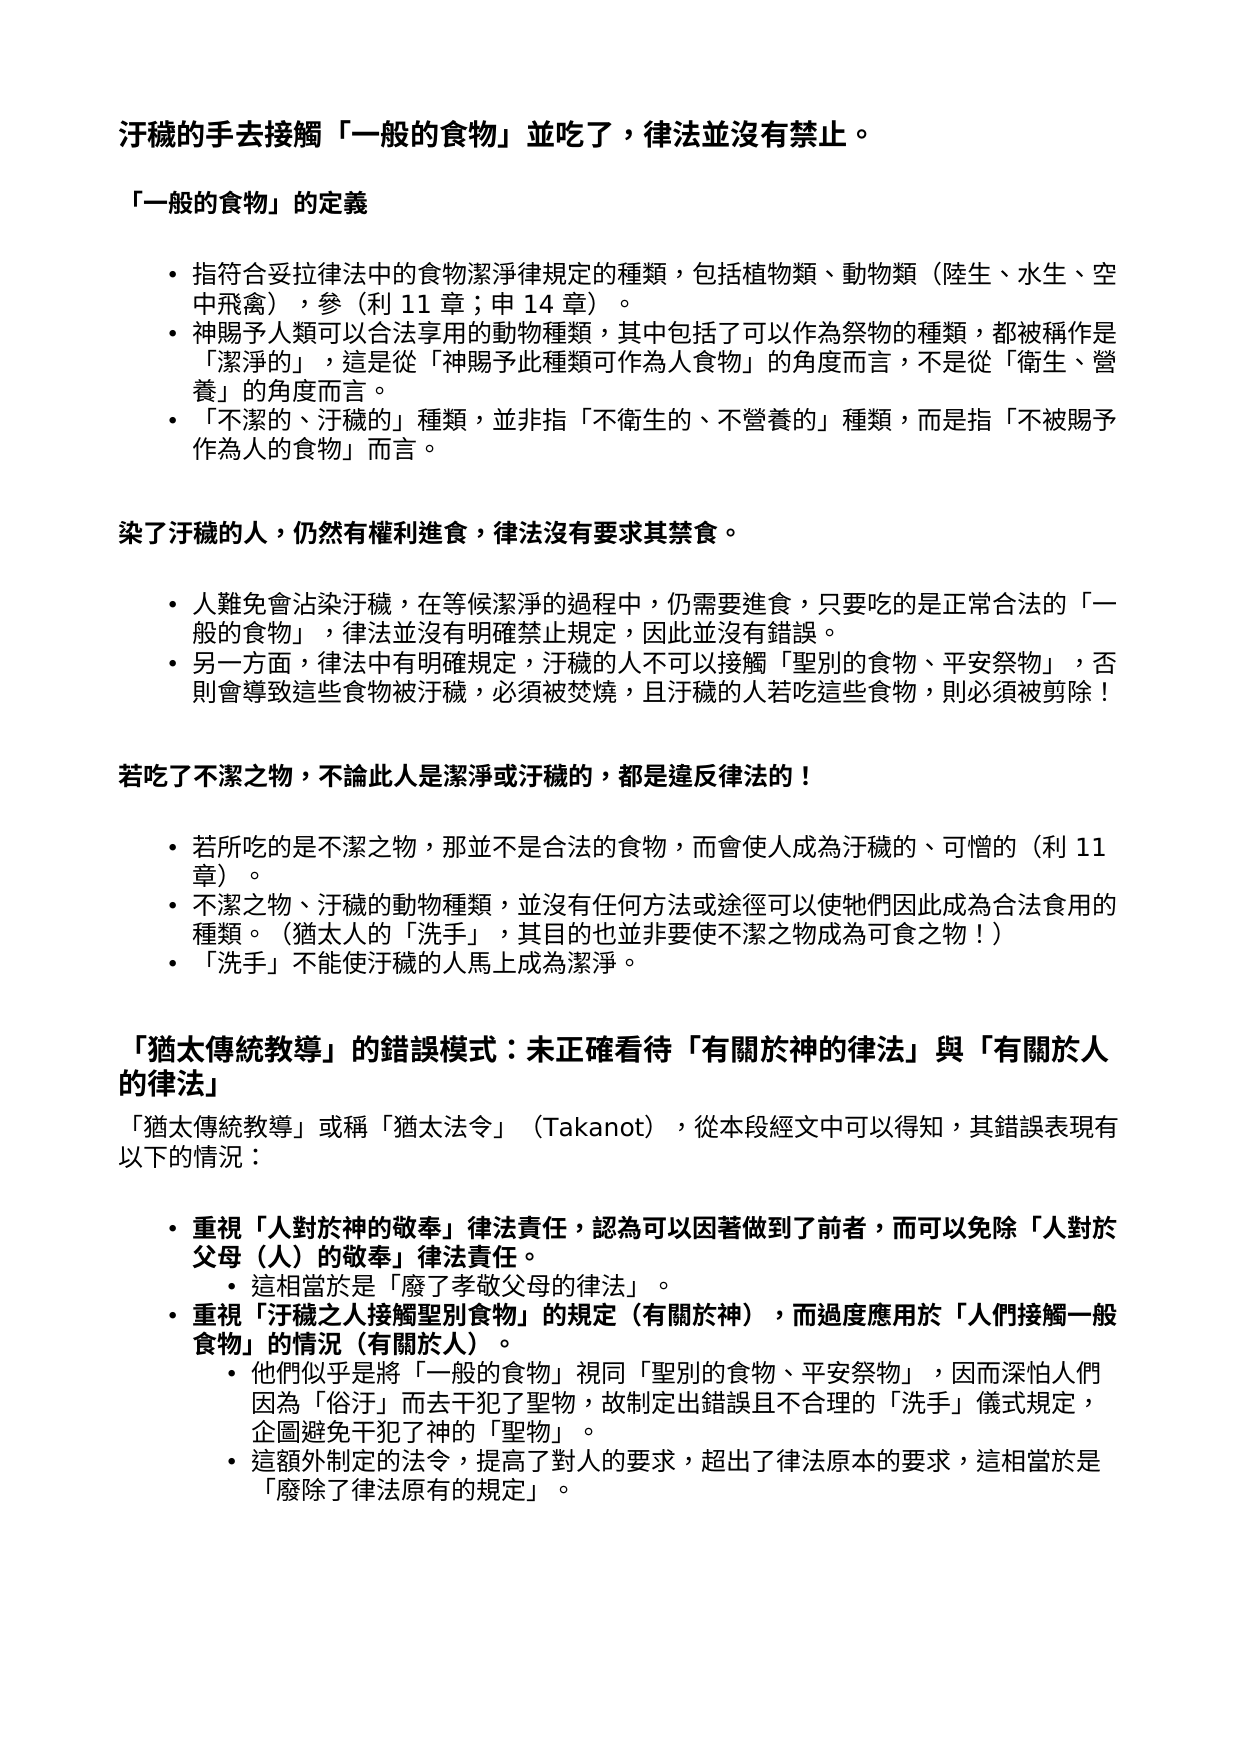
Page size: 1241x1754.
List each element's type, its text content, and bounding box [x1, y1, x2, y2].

list 「不潔的、汙穢的」種類，並非指「不衛生的、不營養的」種類，而是指「不被賜予作為人的食物」而言。 [177, 407, 1122, 465]
subtitle 「一般的食物」的定義 [118, 189, 1122, 219]
subtitle 染了汙穢的人，仍然有權利進食，律法沒有要求其禁食。 [118, 519, 1122, 548]
list 另一方面，律法中有明確規定，汙穢的人不可以接觸「聖別的食物、平安祭物」，否則會導致這些食物被汙穢，必須被焚燒，且汙穢的人若吃這些食物，則必須被剪除！ [177, 649, 1122, 707]
subtitle 「猶太傳統教導」的錯誤模式：未正確看待「有關於神的律法」與「有關於人的律法」 [118, 1033, 1122, 1101]
list 人難免會沾染汙穢，在等候潔淨的過程中，仍需要進食，只要吃的是正常合法的「一般的食物」，律法並沒有明確禁止規定，因此並沒有錯誤。 [177, 591, 1122, 649]
subtitle 汙穢的手去接觸「一般的食物」並吃了，律法並沒有禁止。 [118, 118, 1122, 152]
list 不潔之物、汙穢的動物種類，並沒有任何方法或途徑可以使牠們因此成為合法食用的種類。（猶太人的「洗手」，其目的也並非要使不潔之物成為可食之物！） [177, 891, 1122, 949]
list 神賜予人類可以合法享用的動物種類，其中包括了可以作為祭物的種類，都被稱作是「潔淨的」，這是從「神賜予此種類可作為人食物」的角度而言，不是從「衛生、營養」的角度而言。 [177, 319, 1122, 407]
list 這額外制定的法令，提高了對人的要求，超出了律法原本的要求，這相當於是「廢除了律法原有的規定」。 [236, 1447, 1122, 1506]
list 若所吃的是不潔之物，那並不是合法的食物，而會使人成為汙穢的、可憎的（利 11 章）。 [177, 833, 1122, 891]
list 重視「人對於神的敬奉」律法責任，認為可以因著做到了前者，而可以免除「人對於父母（人）的敬奉」律法責任。 [177, 1214, 1122, 1272]
text 「猶太傳統教導」或稱「猶太法令」（Takanot），從本段經文中可以得知，其錯誤表現有以下的情況： [118, 1113, 1122, 1172]
list 指符合妥拉律法中的食物潔淨律規定的種類，包括植物類、動物類（陸生、水生、空中飛禽），參（利 11 章；申 14 章）。 [177, 261, 1122, 319]
list 重視「汙穢之人接觸聖別食物」的規定（有關於神），而過度應用於「人們接觸一般食物」的情況（有關於人）。 [177, 1301, 1122, 1360]
list 這相當於是「廢了孝敬父母的律法」。 [236, 1272, 1122, 1301]
list 「洗手」不能使汙穢的人馬上成為潔淨。 [177, 949, 1122, 979]
subtitle 若吃了不潔之物，不論此人是潔淨或汙穢的，都是違反律法的！ [118, 762, 1122, 791]
list 他們似乎是將「一般的食物」視同「聖別的食物、平安祭物」，因而深怕人們因為「俗汙」而去干犯了聖物，故制定出錯誤且不合理的「洗手」儀式規定，企圖避免干犯了神的「聖物」。 [236, 1360, 1122, 1447]
